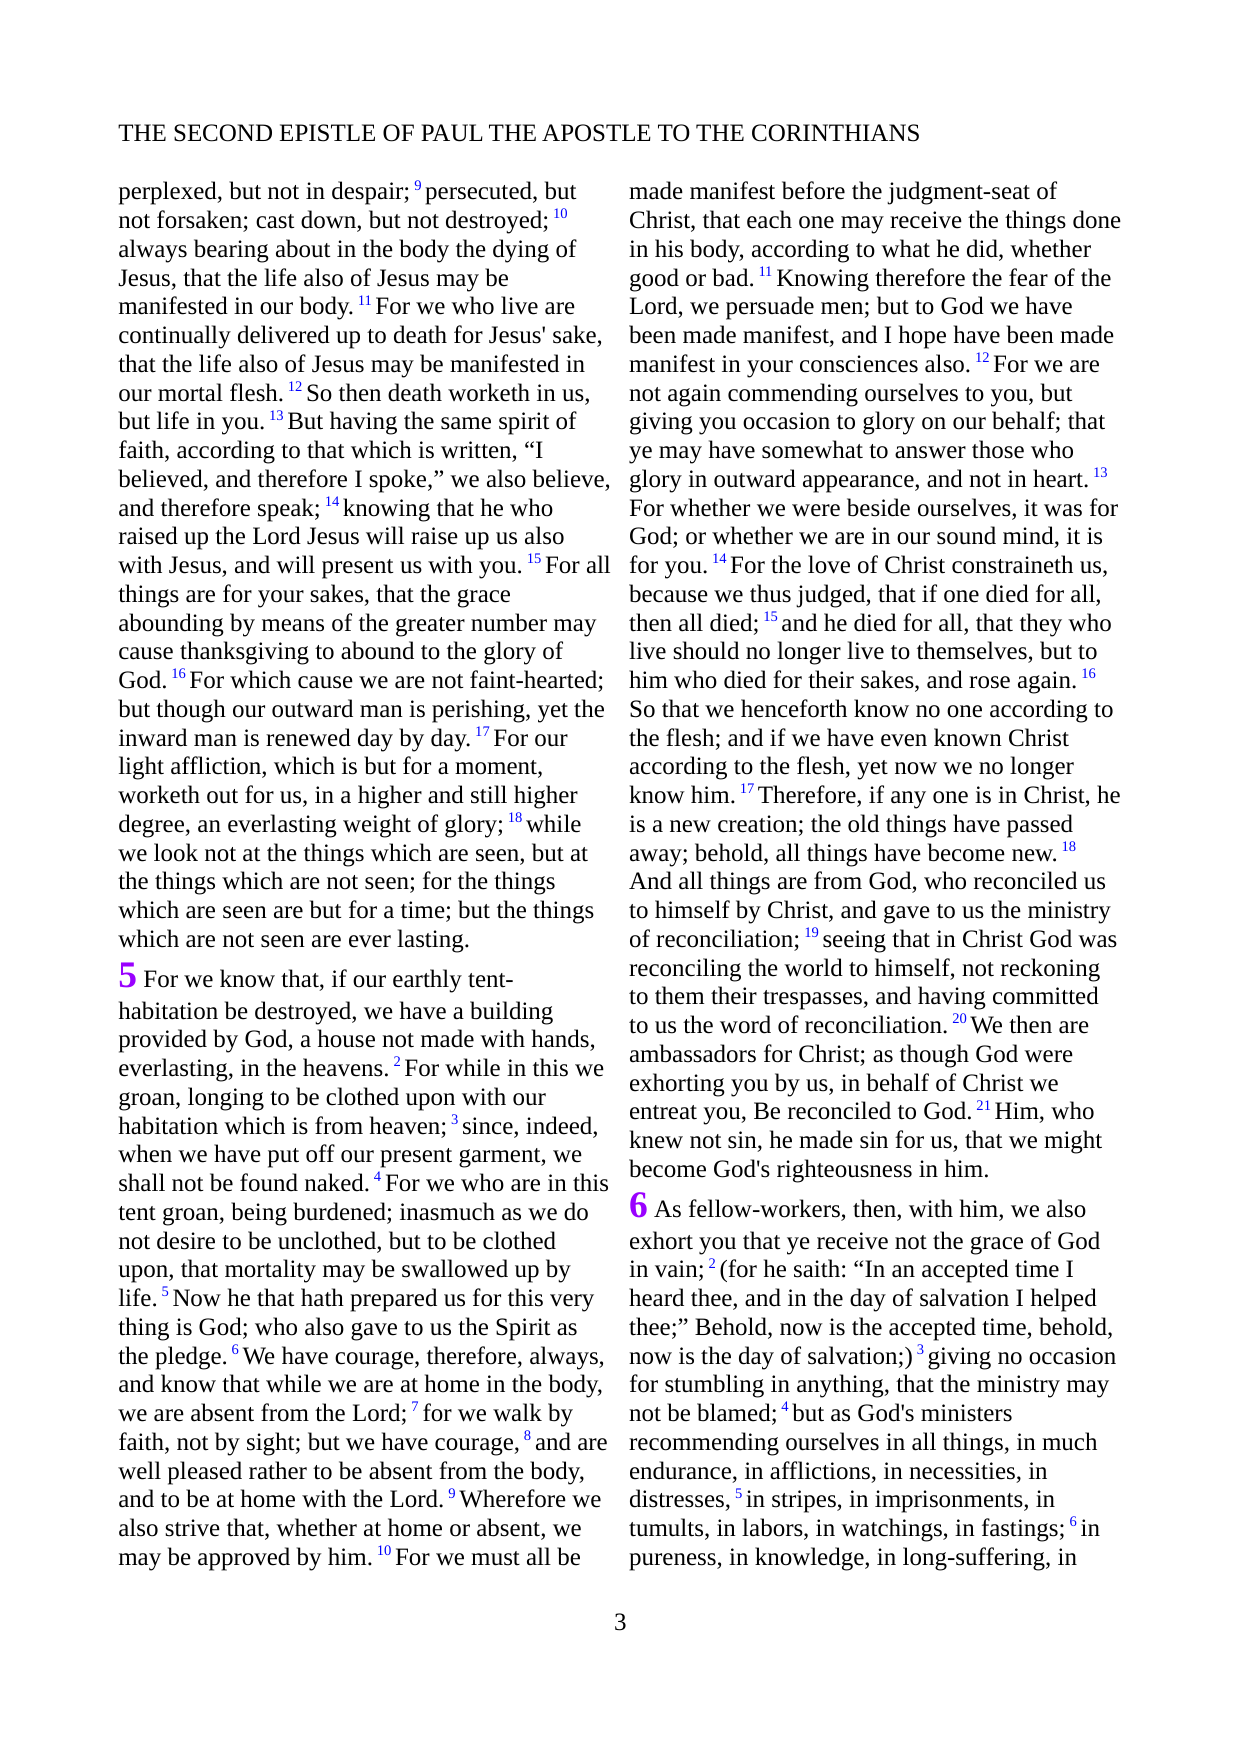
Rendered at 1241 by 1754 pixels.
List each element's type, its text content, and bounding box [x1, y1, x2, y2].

text made manifest before the judgment-seat of Christ, that each one may receive the things done in his body, according to what he did, whether good or bad. 11 Knowing therefore the fear of the Lord, we persuade men; but to God we have been made manifest, and I hope have been made manifest in your consciences also. 12 For we are not again commending ourselves to you, but giving you occasion to glory on our behalf; that ye may have somewhat to answer those who glory in outward appearance, and not in heart. 13 For whether we were beside ourselves, it was for God; or whether we are in our sound mind, it is for you. 14 For the love of Christ constraineth us, because we thus judged, that if one died for all, then all died; 15 and he died for all, that they who live should no longer live to themselves, but to him who died for their sakes, and rose again. 16 So that we henceforth know no one according to the flesh; and if we have even known Christ according to the flesh, yet now we no longer know him. 17 Therefore, if any one is in Christ, he is a new creation; the old things have passed away; behold, all things have become new. 18 And all things are from God, who reconciled us to himself by Christ, and gave to us the ministry of reconciliation; 19 seeing that in Christ God was reconciling the world to himself, not reckoning to them their trespasses, and having committed to us the word of reconciliation. 20 We then are ambassadors for Christ; as though God were exhorting you by us, in behalf of Christ we entreat you, Be reconciled to God. 21 Him, who knew not sin, he made sin for us, that we might become God's righteousness in him. [629, 176, 1122, 1183]
text 6 As fellow-workers, then, with him, we also exhort you that ye receive not the grace of God in vain; 2 (for he saith: “In an accepted time I heard thee, and in the day of salvation I helped thee;” Behold, now is the accepted time, behold, now is the day of salvation;) 3 giving no occasion for stumbling in anything, that the ministry may not be blamed; 4 but as God's ministers recommending ourselves in all things, in much endurance, in afflictions, in necessities, in distresses, 5 in stripes, in imprisonments, in tumults, in labors, in watchings, in fastings; 6 in pureness, in knowledge, in long-suffering, in [629, 1183, 1122, 1571]
text 5 For we know that, if our earthly tent-habitation be destroyed, we have a building provided by God, a house not made with hands, everlasting, in the heavens. 2 For while in this we groan, longing to be clothed upon with our habitation which is from heaven; 3 since, indeed, when we have put off our present garment, we shall not be found naked. 4 For we who are in this tent groan, being burdened; inasmuch as we do not desire to be unclothed, but to be clothed upon, that mortality may be swallowed up by life. 5 Now he that hath prepared us for this very thing is God; who also gave to us the Spirit as the pledge. 6 We have courage, therefore, always, and know that while we are at home in the body, we are absent from the Lord; 7 for we walk by faith, not by sight; but we have courage, 8 and are well pleased rather to be absent from the body, and to be at home with the Lord. 9 Wherefore we also strive that, whether at home or absent, we may be approved by him. 10 For we must all be [118, 953, 611, 1571]
text perplexed, but not in despair; 9 persecuted, but not forsaken; cast down, but not destroyed; 10 always bearing about in the body the dying of Jesus, that the life also of Jesus may be manifested in our body. 11 For we who live are continually delivered up to death for Jesus' sake, that the life also of Jesus may be manifested in our mortal flesh. 12 So then death worketh in us, but life in you. 13 But having the same spirit of faith, according to that which is written, “I believed, and therefore I spoke,” we also believe, and therefore speak; 14 knowing that he who raised up the Lord Jesus will raise up us also with Jesus, and will present us with you. 15 For all things are for your sakes, that the grace abounding by means of the greater number may cause thanksgiving to abound to the glory of God. 16 For which cause we are not faint-hearted; but though our outward man is perishing, yet the inward man is renewed day by day. 17 For our light affliction, which is but for a moment, worketh out for us, in a higher and still higher degree, an everlasting weight of glory; 18 while we look not at the things which are seen, but at the things which are not seen; for the things which are seen are but for a time; but the things which are not seen are ever lasting. [118, 176, 611, 953]
